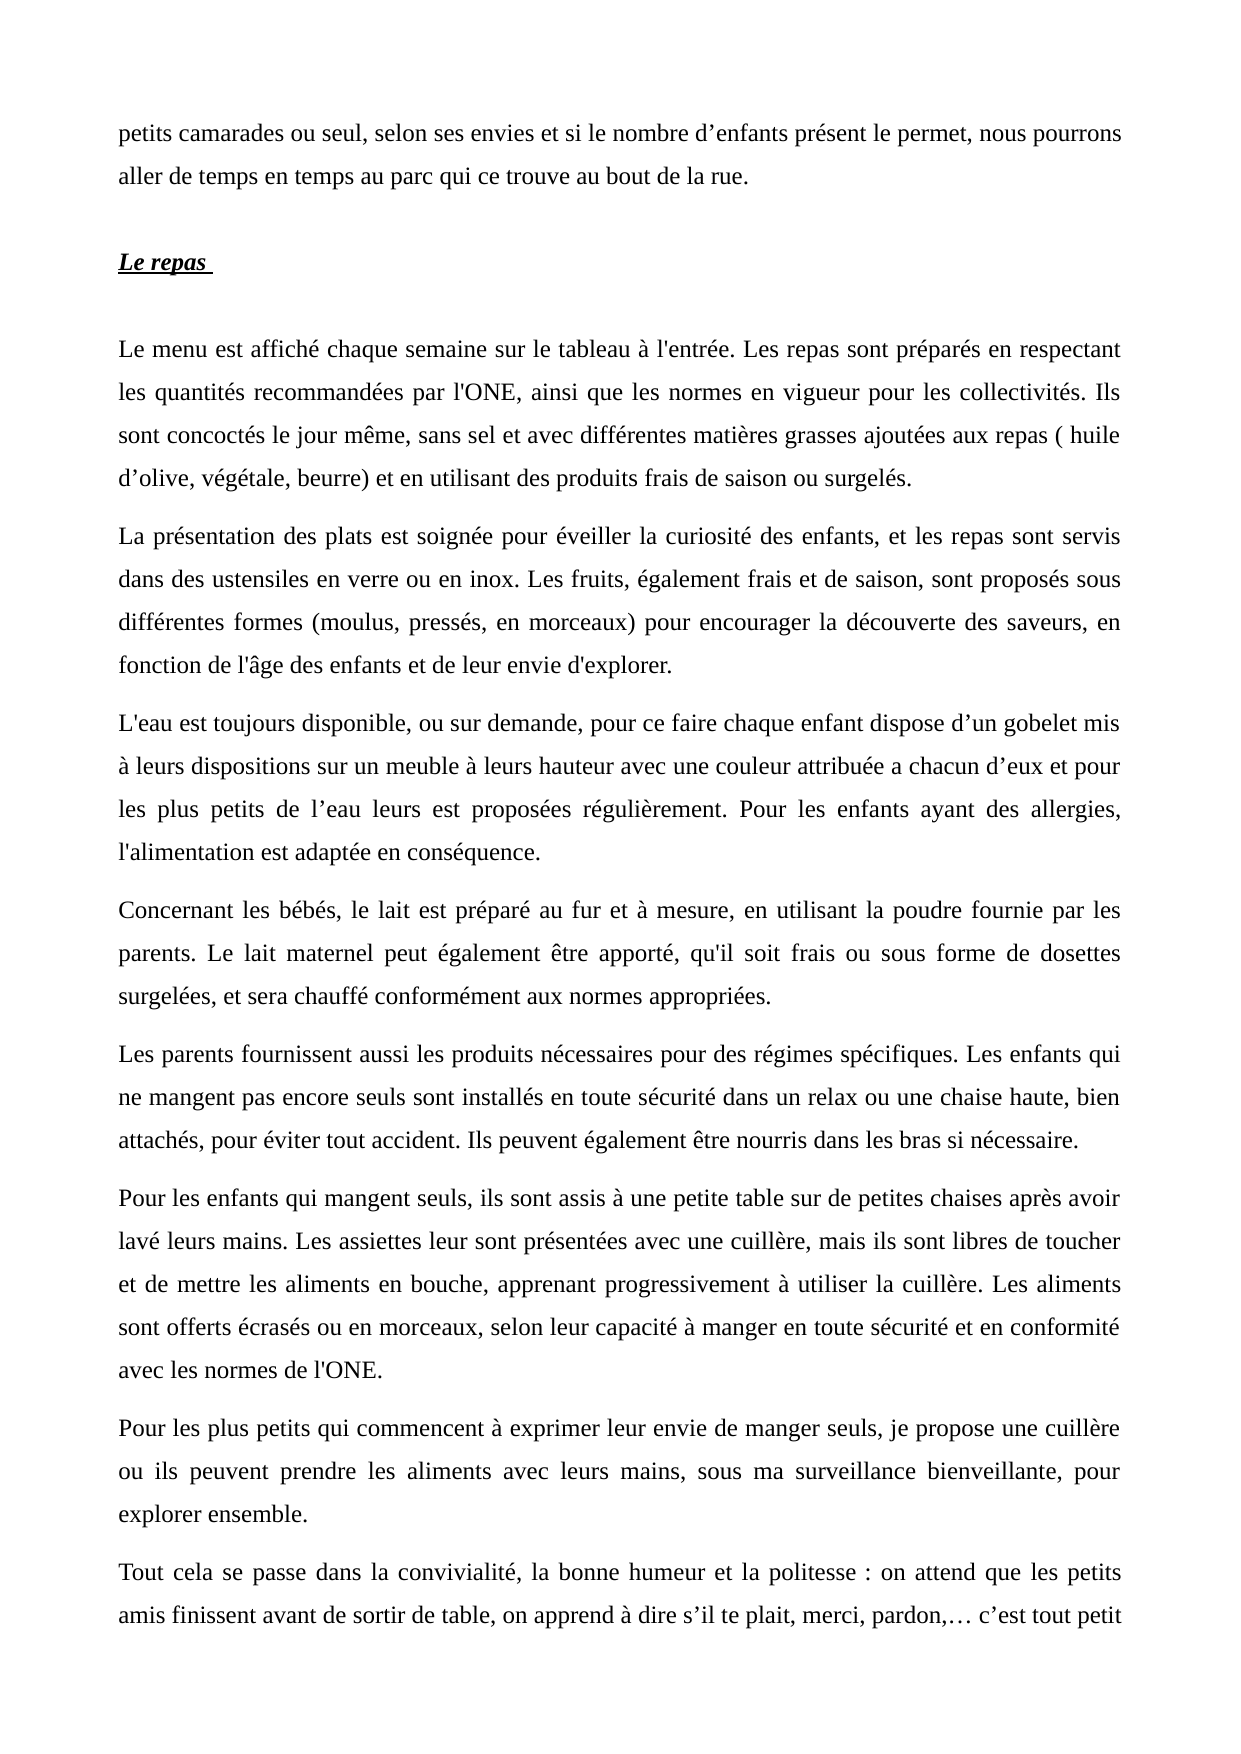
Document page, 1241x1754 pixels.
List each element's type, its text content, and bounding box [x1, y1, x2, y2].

text Concernant les bébés, le lait est préparé au fur et à mesure, en utilisant la poudre fournie par les parents. Le lait maternel peut également être apporté, qu'il soit frais ou sous forme de dosettes surgelées, et sera chauffé conformément aux normes appropriées. [118, 895, 1122, 1010]
text Les parents fournissent aussi les produits nécessaires pour des régimes spécifiques. Les enfants qui ne mangent pas encore seuls sont installés en toute sécurité dans un relax ou une chaise haute, bien attachés, pour éviter tout accident. Ils peuvent également être nourris dans les bras si nécessaire. [118, 1039, 1122, 1154]
text Le menu est affiché chaque semaine sur le tableau à l'entrée. Les repas sont préparés en respectant les quantités recommandées par l'ONE, ainsi que les normes en vigueur pour les collectivités. Ils sont concoctés le jour même, sans sel et avec différentes matières grasses ajoutées aux repas ( huile d’olive, végétale, beurre) et en utilisant des produits frais de saison ou surgelés. [118, 334, 1122, 492]
text Tout cela se passe dans la convivialité, la bonne humeur et la politesse : on attend que les petits amis finissent avant de sortir de table, on apprend à dire s’il te plait, merci, pardon,… c’est tout petit [118, 1557, 1122, 1629]
text Pour les enfants qui mangent seuls, ils sont assis à une petite table sur de petites chaises après avoir lavé leurs mains. Les assiettes leur sont présentées avec une cuillère, mais ils sont libres de toucher et de mettre les aliments en bouche, apprenant progressivement à utiliser la cuillère. Les aliments sont offerts écrasés ou en morceaux, selon leur capacité à manger en toute sécurité et en conformité avec les normes de l'ONE. [118, 1183, 1122, 1384]
text petits camarades ou seul, selon ses envies et si le nombre d’enfants présent le permet, nous pourrons aller de temps en temps au parc qui ce trouve au bout de la rue. [118, 118, 1122, 190]
text L'eau est toujours disponible, ou sur demande, pour ce faire chaque enfant dispose d’un gobelet mis à leurs dispositions sur un meuble à leurs hauteur avec une couleur attribuée a chacun d’eux et pour les plus petits de l’eau leurs est proposées régulièrement. Pour les enfants ayant des allergies, l'alimentation est adaptée en conséquence. [118, 708, 1122, 866]
text La présentation des plats est soignée pour éveiller la curiosité des enfants, et les repas sont servis dans des ustensiles en verre ou en inox. Les fruits, également frais et de saison, sont proposés sous différentes formes (moulus, pressés, en morceaux) pour encourager la découverte des saveurs, en fonction de l'âge des enfants et de leur envie d'explorer. [118, 521, 1122, 679]
text Pour les plus petits qui commencent à exprimer leur envie de manger seuls, je propose une cuillère ou ils peuvent prendre les aliments avec leurs mains, sous ma surveillance bienveillante, pour explorer ensemble. [118, 1413, 1122, 1528]
text Le repas [118, 247, 1122, 276]
